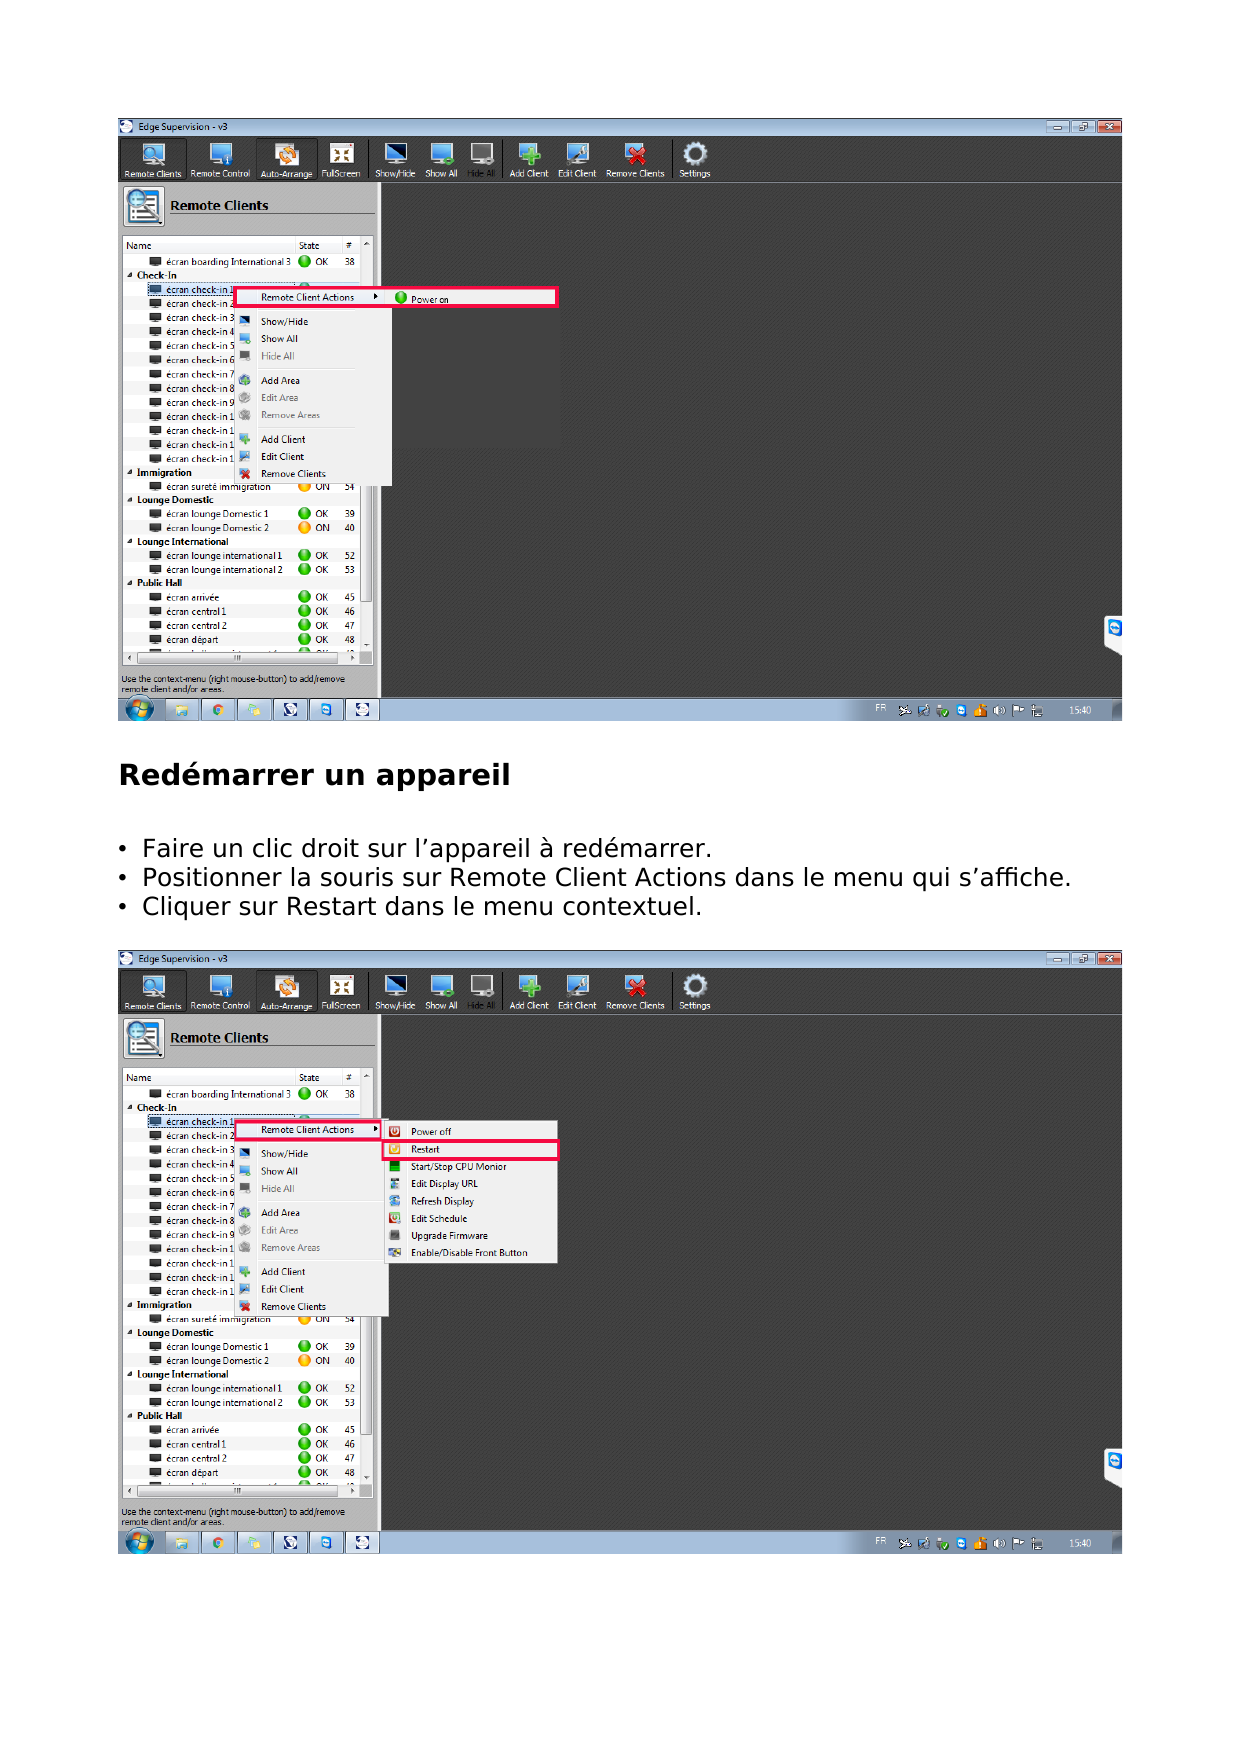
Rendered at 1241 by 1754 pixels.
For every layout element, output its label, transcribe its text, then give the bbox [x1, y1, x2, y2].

picture [118, 950, 1123, 1554]
subtitle Redémarrer un appareil [118, 758, 1122, 792]
list Faire un clic droit sur l’appareil à redémarrer. [118, 834, 1122, 863]
list Cliquer sur Restart dans le menu contextuel. [118, 892, 1122, 921]
list Positionner la souris sur Remote Client Actions dans le menu qui s’affiche. [118, 863, 1122, 892]
picture [118, 118, 1123, 721]
